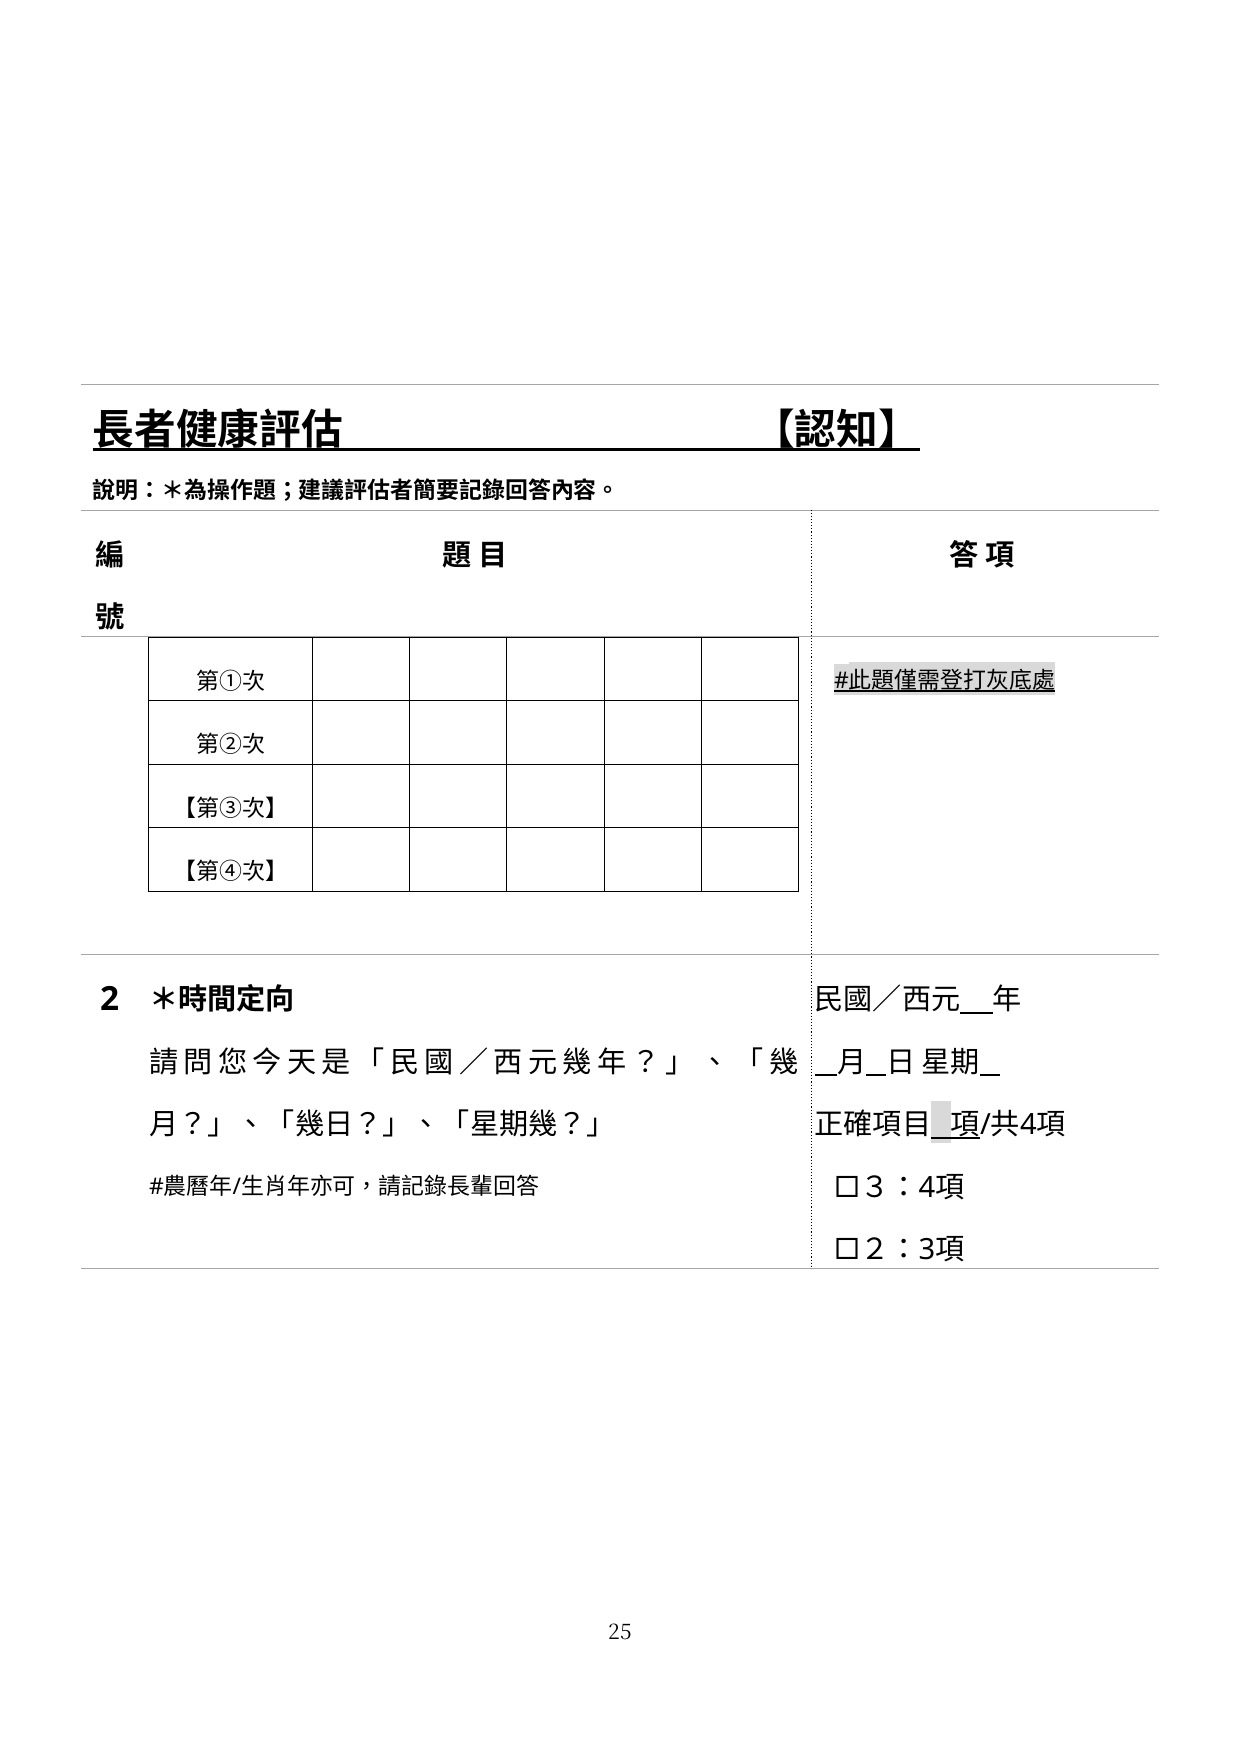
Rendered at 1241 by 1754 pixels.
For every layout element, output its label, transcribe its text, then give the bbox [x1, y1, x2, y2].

table_cell 編號 [81, 511, 138, 636]
table_cell [605, 828, 701, 891]
table_header 長者健康評估 【認知】 說明：＊為操作題；建議評估者簡要記錄回答內容。 [81, 385, 1159, 509]
table_cell 【第③次】 [149, 765, 312, 827]
table_cell 第②次 [149, 701, 312, 764]
table_cell [702, 828, 798, 891]
table_cell #此題僅需登打灰底處 [811, 637, 1159, 954]
table_cell [605, 638, 701, 700]
table_cell [313, 701, 409, 764]
table_cell ＊時間定向 請問您今天是「民國／西元幾年？」、「幾月？」、「幾日？」、「星期幾？」 #農曆年/生肖年亦可，請記錄長輩回答 [138, 955, 811, 1268]
table_cell 【第④次】 [149, 828, 312, 891]
table_cell [410, 765, 506, 827]
table_cell 民國／西元 年 月 日 星期 正確項目 項/共4項 ３：4項 ２：3項 [811, 955, 1159, 1268]
table_cell [313, 828, 409, 891]
table_cell [507, 828, 604, 891]
table_cell [605, 701, 701, 764]
table_cell 第①次 [149, 638, 312, 700]
table_cell [507, 765, 604, 827]
table_cell [410, 828, 506, 891]
table_cell 題 目 [138, 511, 811, 636]
table_cell [702, 638, 798, 700]
table_cell [507, 701, 604, 764]
table_cell [313, 765, 409, 827]
table_cell 2 [81, 955, 138, 1268]
table_cell [702, 701, 798, 764]
table_cell [410, 638, 506, 700]
table_cell [138, 637, 811, 954]
table_cell [410, 701, 506, 764]
table_cell 答 項 [811, 511, 1159, 636]
table_cell [81, 637, 138, 954]
table_cell [507, 638, 604, 700]
table_cell [313, 638, 409, 700]
table_cell [605, 765, 701, 827]
table_cell [702, 765, 798, 827]
